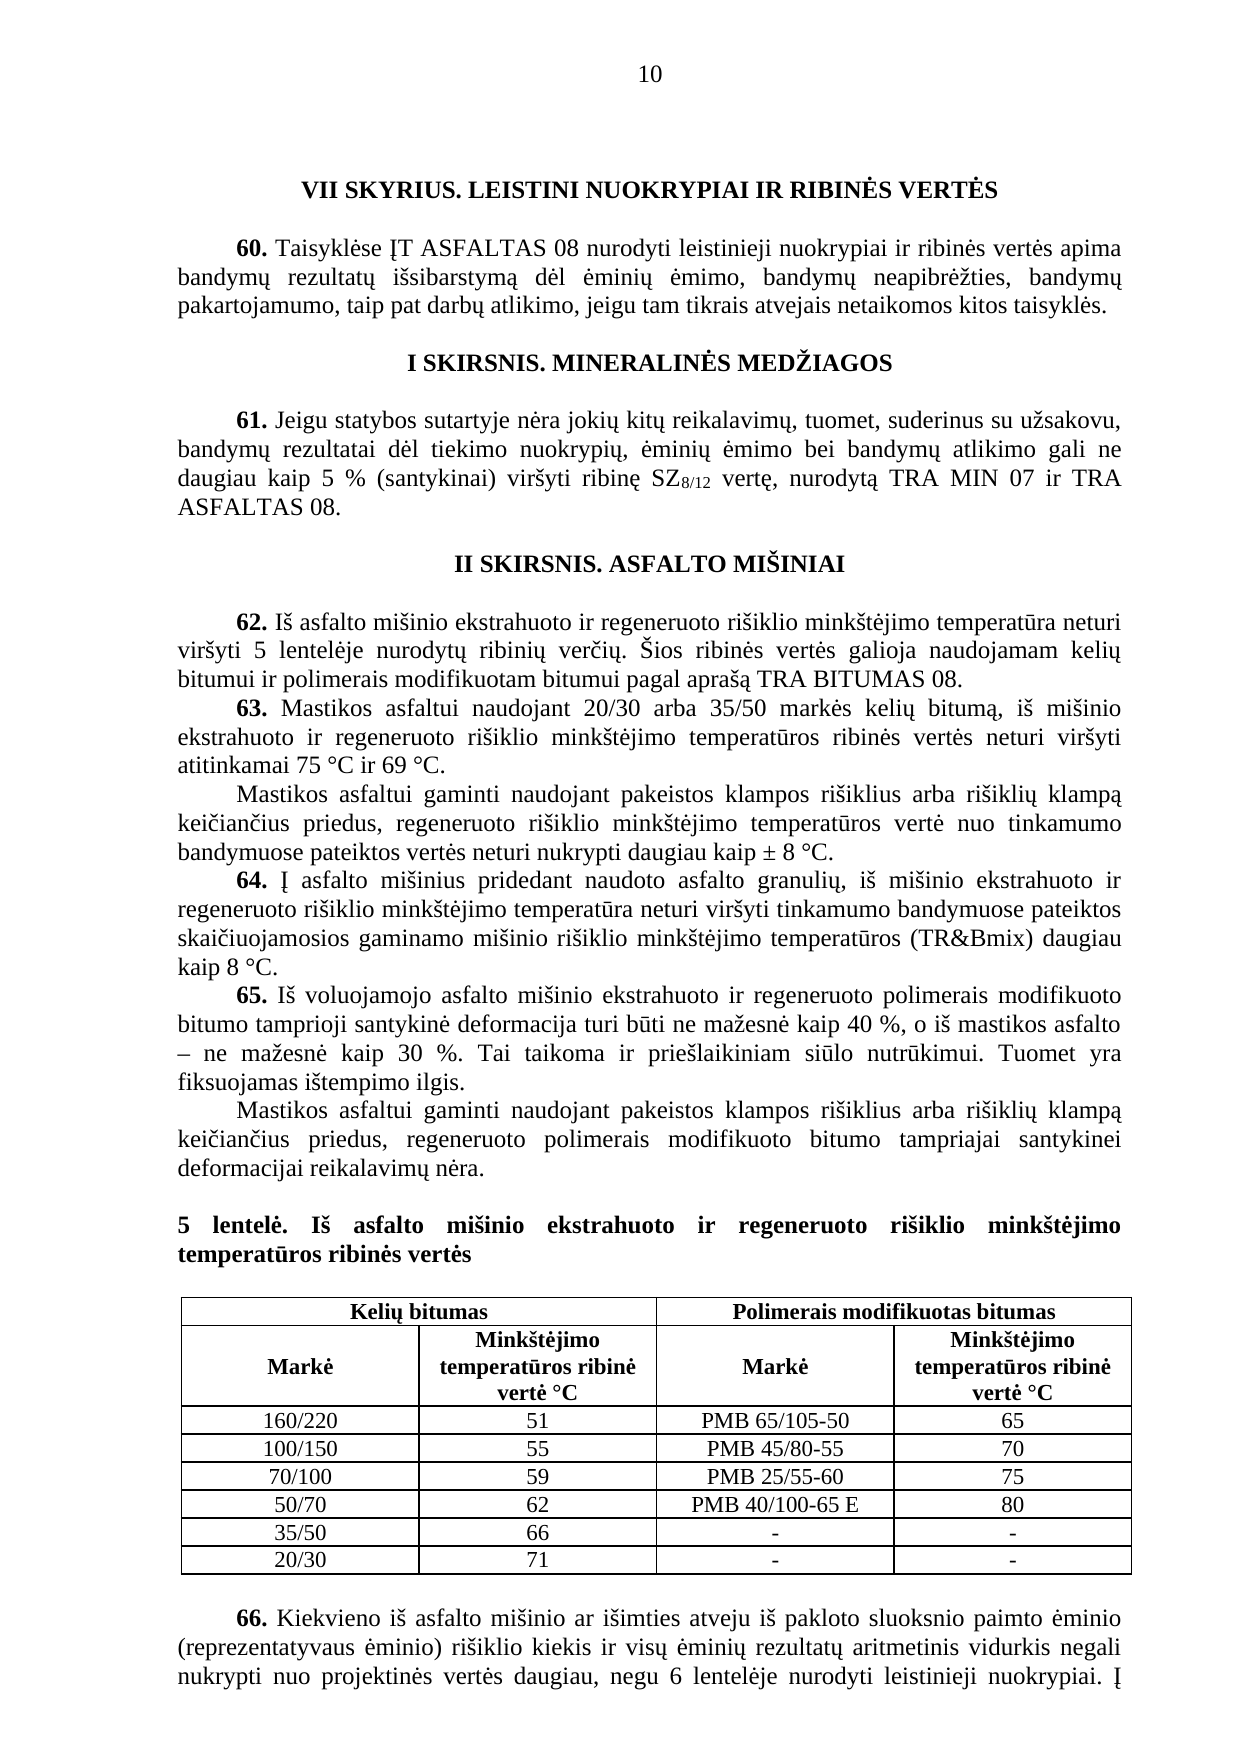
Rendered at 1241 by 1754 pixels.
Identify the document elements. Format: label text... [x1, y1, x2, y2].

text Mastikos asfaltui gaminti naudojant pakeistos klampos rišiklius arba rišiklių klampą keičiančius priedus, regeneruoto rišiklio minkštėjimo temperatūros vertė nuo tinkamumo bandymuose pateiktos vertės neturi nukrypti daugiau kaip ± 8 °C. [177, 779, 1122, 866]
table_cell 65 [1127, 1407, 1131, 1433]
table_cell - [657, 1547, 661, 1573]
text 62. Iš asfalto mišinio ekstrahuoto ir regeneruoto rišiklio minkštėjimo temperatūra neturi viršyti 5 lentelėje nurodytų ribinių verčių. Šios ribinės vertės galioja naudojamam kelių bitumui ir polimerais modifikuotam bitumui pagal aprašą TRA BITUMAS 08. [177, 607, 1122, 693]
table_cell 80 [1127, 1491, 1131, 1517]
text Mastikos asfaltui gaminti naudojant pakeistos klampos rišiklius arba rišiklių klampą keičiančius priedus, regeneruoto polimerais modifikuoto bitumo tampriajai santykinei deformacijai reikalavimų nėra. [177, 1096, 1122, 1182]
table_cell 75 [1127, 1463, 1131, 1489]
table_cell 20/30 [182, 1547, 186, 1573]
text VII SKYRIUS. LEISTINI NUOKRYPIAI IR RIBINĖS VERTĖS [177, 176, 1122, 204]
table_cell 51 [652, 1407, 656, 1433]
text 60. Taisyklėse ĮT ASFALTAS 08 nurodyti leistinieji nuokrypiai ir ribinės vertės apima bandymų rezultatų išsibarstymą dėl ėminių ėmimo, bandymų neapibrėžties, bandymų pakartojamumo, taip pat darbų atlikimo, jeigu tam tikrais atvejais netaikomos kitos taisyklės. [177, 233, 1122, 319]
text II SKIRSNIS. ASFALTO MIŠINIAI [177, 549, 1122, 578]
table_cell Markė [182, 1326, 418, 1405]
table_cell 70 [1127, 1435, 1131, 1461]
table_cell - [1127, 1519, 1131, 1545]
table_cell 35/50 [182, 1519, 186, 1545]
table_cell 50/70 [182, 1491, 186, 1517]
text 61. Jeigu statybos sutartyje nėra jokių kitų reikalavimų, tuomet, suderinus su užsakovu, bandymų rezultatai dėl tiekimo nuokrypių, ėminių ėmimo bei bandymų atlikimo gali ne daugiau kaip 5 % (santykinai) viršyti ribinę SZ8/12 vertę, nurodytą TRA MIN 07 ir TRA ASFALTAS 08. [177, 406, 1122, 521]
text 65. Iš voluojamojo asfalto mišinio ekstrahuoto ir regeneruoto polimerais modifikuoto bitumo tamprioji santykinė deformacija turi būti ne mažesnė kaip 40 %, o iš mastikos asfalto – ne mažesnė kaip 30 %. Tai taikoma ir priešlaikiniam siūlo nutrūkimui. Tuomet yra fiksuojamas ištempimo ilgis. [177, 981, 1122, 1096]
table_cell Markė [657, 1326, 893, 1405]
text 5 lentelė. Iš asfalto mišinio ekstrahuoto ir regeneruoto rišiklio minkštėjimo temperatūros ribinės vertės [177, 1211, 1122, 1268]
table_cell 55 [652, 1435, 656, 1461]
table_cell 66 [652, 1519, 656, 1545]
table_cell - [657, 1519, 661, 1545]
table_cell - [1127, 1547, 1131, 1573]
text 66. Kiekvieno iš asfalto mišinio ar išimties atveju iš pakloto sluoksnio paimto ėminio (reprezentatyvaus ėminio) rišiklio kiekis ir visų ėminių rezultatų aritmetinis vidurkis negali nukrypti nuo projektinės vertės daugiau, negu 6 lentelėje nurodyti leistinieji nuokrypiai. Į [177, 1603, 1122, 1689]
text 64. Į asfalto mišinius pridedant naudoto asfalto granulių, iš mišinio ekstrahuoto ir regeneruoto rišiklio minkštėjimo temperatūra neturi viršyti tinkamumo bandymuose pateiktos skaičiuojamosios gaminamo mišinio rišiklio minkštėjimo temperatūros (TR&Bmix) daugiau kaip 8 °C. [177, 866, 1122, 981]
text I SKIRSNIS. MINERALINĖS MEDŽIAGOS [177, 348, 1122, 377]
table_cell 71 [652, 1547, 656, 1573]
text 63. Mastikos asfaltui naudojant 20/30 arba 35/50 markės kelių bitumą, iš mišinio ekstrahuoto ir regeneruoto rišiklio minkštėjimo temperatūros ribinės vertės neturi viršyti atitinkamai 75 °C ir 69 °C. [177, 693, 1122, 779]
table_cell 59 [652, 1463, 656, 1489]
table_cell 62 [652, 1491, 656, 1517]
